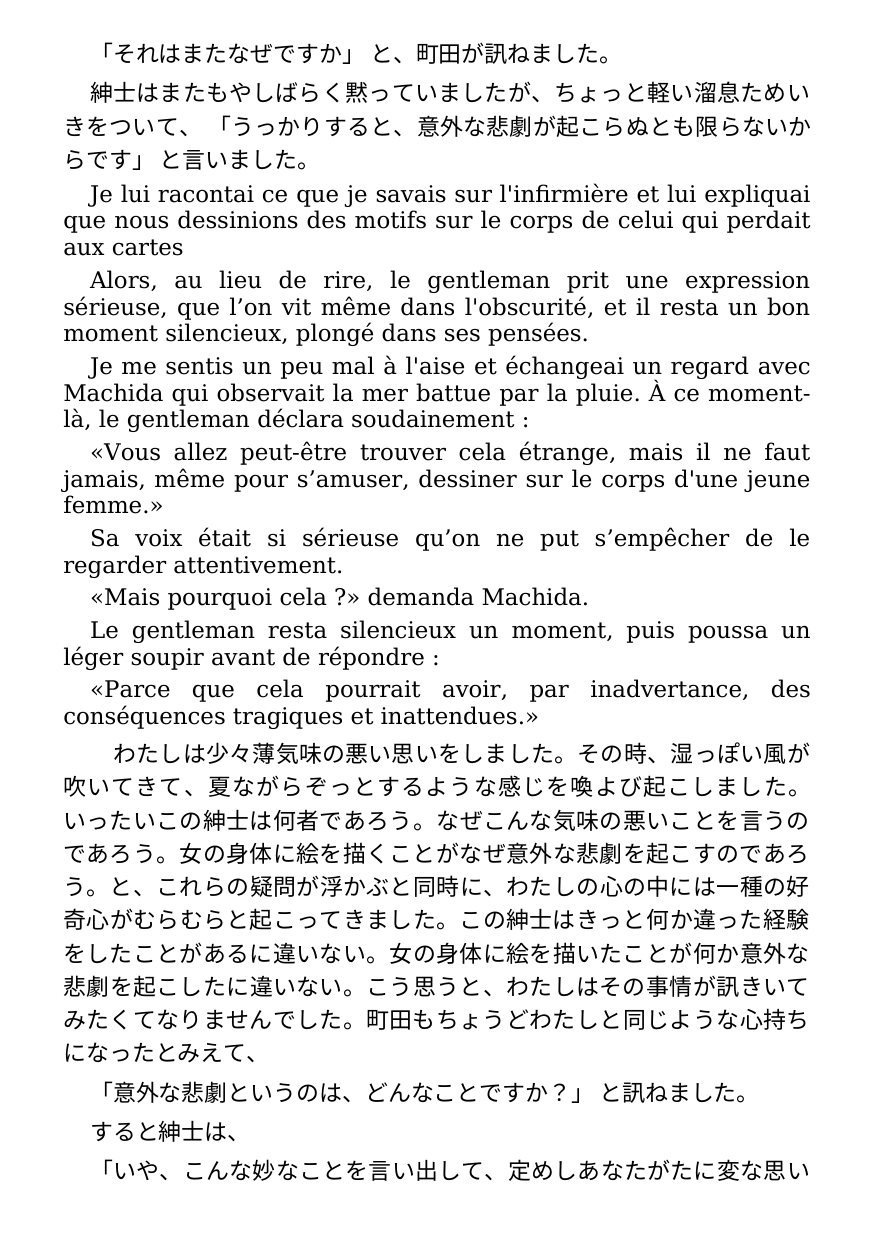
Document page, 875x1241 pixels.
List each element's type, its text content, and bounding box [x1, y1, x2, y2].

text Je me sentis un peu mal à l'aise et échangeai un regard avec Machida qui observait la mer battue par la pluie. À ce moment-là, le gentleman déclara soudainement : [63, 353, 811, 433]
text «Vous allez peut-être trouver cela étrange, mais il ne faut jamais, même pour s’amuser, dessiner sur le corps d'une jeune femme.» [63, 439, 811, 519]
text Je lui racontai ce que je savais sur l'infirmière et lui expliquai que nous dessinions des motifs sur le corps de celui qui perdait aux cartes [63, 181, 811, 261]
text わたしは少々薄気味の悪い思いをしました。その時、湿っぽい風が吹いてきて、夏ながらぞっとするような感じを喚よび起こしました。いったいこの紳士は何者であろう。なぜこんな気味の悪いことを言うのであろう。女の身体に絵を描くことがなぜ意外な悲劇を起こすのであろう。と、これらの疑問が浮かぶと同時に、わたしの心の中には一種の好奇心がむらむらと起こってきました。この紳士はきっと何か違った経験をしたことがあるに違いない。女の身体に絵を描いたことが何か意外な悲劇を起こしたに違いない。こう思うと、わたしはその事情が訊きいてみたくてなりませんでした。町田もちょうどわたしと同じような心持ちになったとみえて、 [63, 736, 811, 1068]
text «Parce que cela pourrait avoir, par inadvertance, des conséquences tragiques et inattendues.» [63, 677, 811, 730]
text Sa voix était si sérieuse qu’on ne put s’empêcher de le regarder attentivement. [63, 525, 811, 578]
text Le gentleman resta silencieux un moment, puis poussa un léger soupir avant de répondre : [63, 617, 811, 671]
text 紳士はまたもやしばらく黙っていましたが、ちょっと軽い溜息ためいきをついて、 「うっかりすると、意外な悲劇が起こらぬとも限らないからです」 と言いました。 [63, 75, 811, 175]
text 「いや、こんな妙なことを言い出して、定めしあなたがたに変な思いをさせたことでしょう。実はわたし自身の経験から申し上げたのでして、言い出した以上、一通りわたしの経験を申し上げることにしましょう」 [63, 1153, 811, 1186]
text 「意外な悲劇というのは、どんなことですか？」 と訊ねました。 [63, 1074, 811, 1108]
text 「それはまたなぜですか」 と、町田が訊ねました。 [63, 36, 811, 69]
text すると紳士は、 [63, 1114, 811, 1147]
text Alors, au lieu de rire, le gentleman prit une expression sérieuse, que l’on vit même dans l'obscurité, et il resta un bon moment silencieux, plongé dans ses pensées. [63, 267, 811, 347]
text «Mais pourquoi cela ?» demanda Machida. [63, 584, 811, 611]
